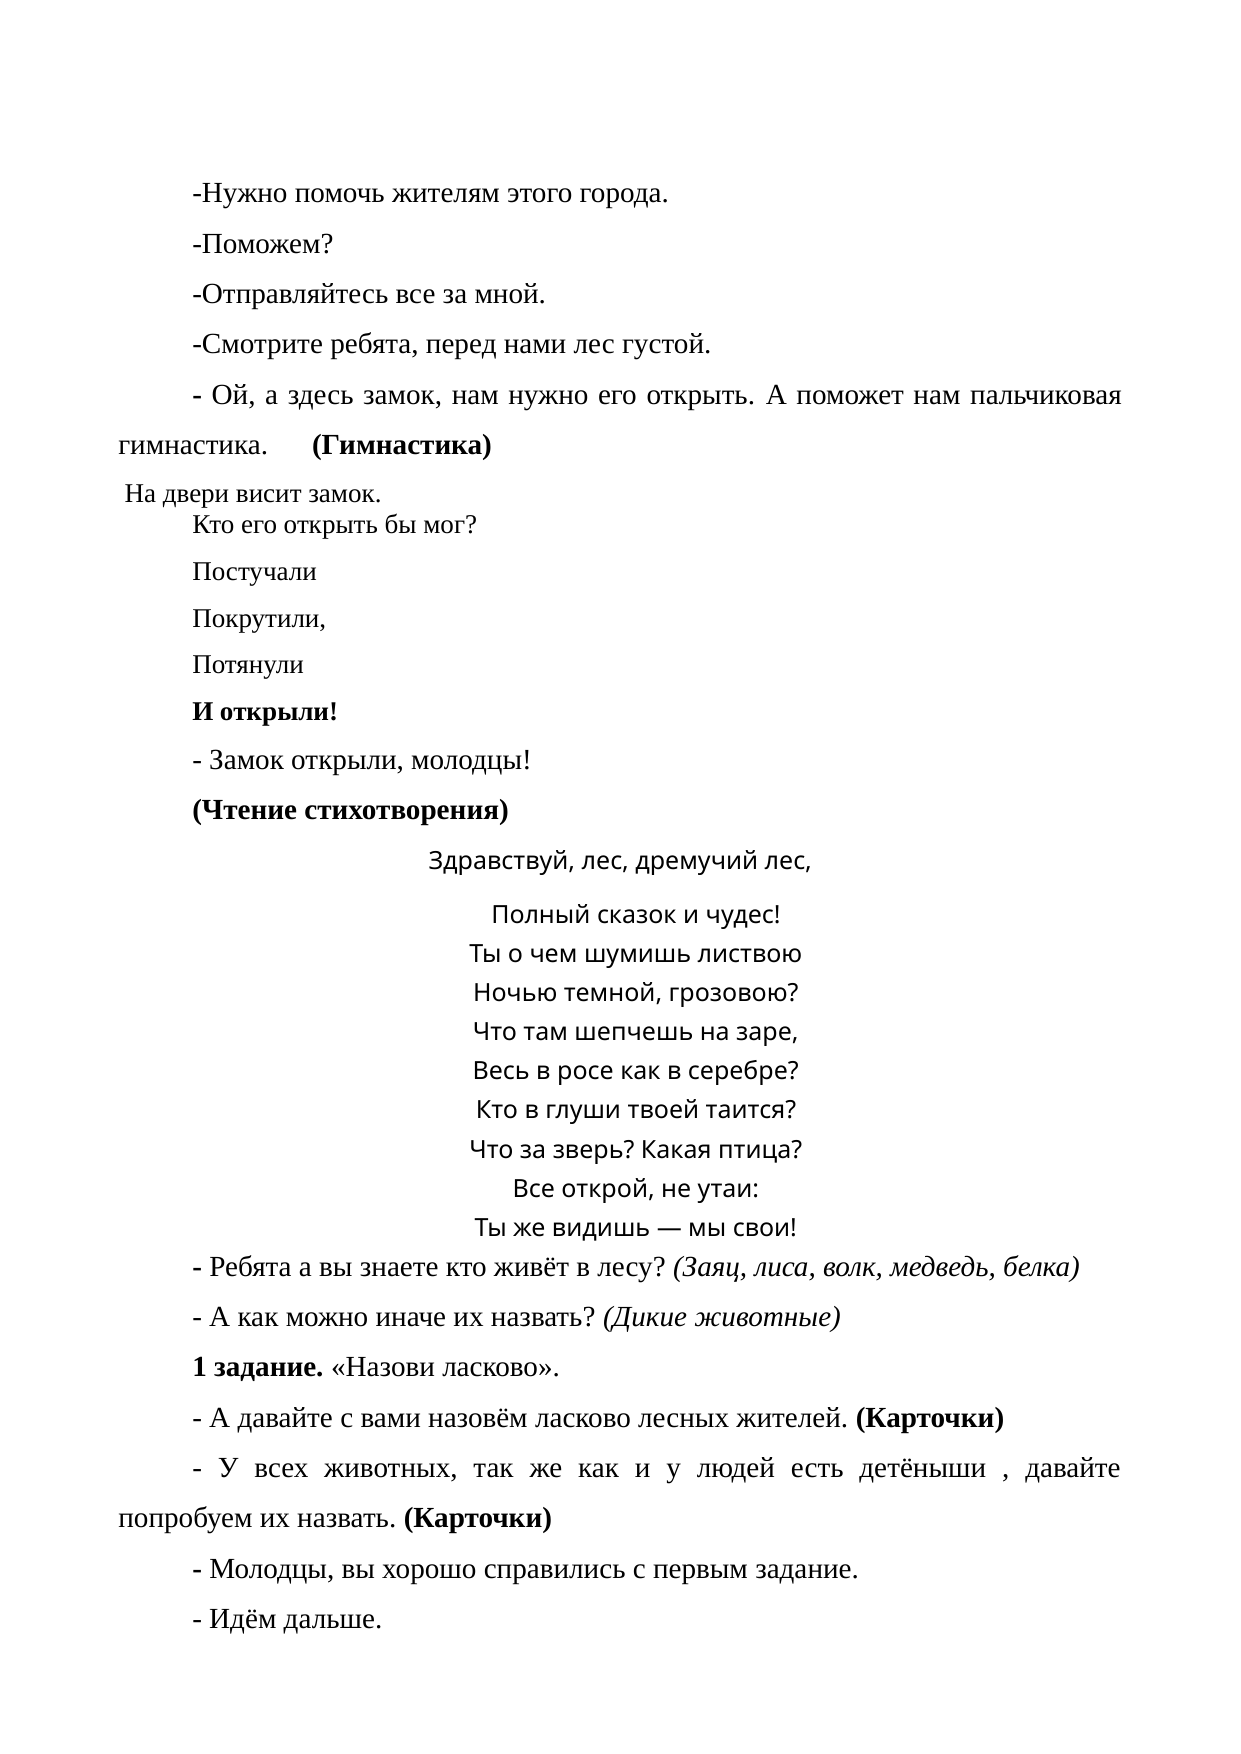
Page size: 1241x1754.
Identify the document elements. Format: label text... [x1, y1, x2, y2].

text Все открой, не утаи: [118, 1171, 1122, 1204]
text - Ой, а здесь замок, нам нужно его открыть. А поможет нам пальчиковая гимнастика. (Гимнастика) [118, 377, 1122, 461]
text Ты о чем шумишь листвою [118, 936, 1122, 969]
text Постучали [118, 555, 1122, 586]
text -Поможем? [118, 226, 1122, 259]
text На двери висит замок. [118, 477, 1122, 509]
text Кто в глуши твоей таится? [118, 1092, 1122, 1126]
text - Замок открыли, молодцы! [118, 742, 1122, 776]
text - А как можно иначе их назвать? (Дикие животные) [118, 1299, 1122, 1333]
text - Молодцы, вы хорошо справились с первым задание. [118, 1551, 1122, 1584]
text -Смотрите ребята, перед нами лес густой. [118, 327, 1122, 360]
text Потянули [118, 649, 1122, 680]
text Ты же видишь — мы свои! [118, 1210, 1122, 1244]
text Что там шепчешь на заре, [118, 1014, 1122, 1048]
text - Ребята а вы знаете кто живёт в лесу? (Заяц, лиса, волк, медведь, белка) [118, 1249, 1122, 1282]
text Кто его открыть бы мог? [118, 509, 1122, 540]
text (Чтение стихотворения) [118, 792, 1122, 826]
text 1 задание. «Назови ласково». [118, 1349, 1122, 1383]
text И открыли! [118, 695, 1122, 726]
text -Отправляйтесь все за мной. [118, 276, 1122, 310]
text - У всех животных, так же как и у людей есть детёныши , давайте попробуем их назвать. (Карточки) [118, 1450, 1122, 1534]
text Здравствуй, лес, дремучий лес, [118, 843, 1122, 877]
text Покрутили, [118, 602, 1122, 633]
text Ночью темной, грозовою? [118, 975, 1122, 1009]
text - Идём дальше. [118, 1601, 1122, 1634]
text Полный сказок и чудес! [118, 896, 1122, 930]
text Что за зверь? Какая птица? [118, 1131, 1122, 1165]
text -Нужно помочь жителям этого города. [118, 176, 1122, 209]
text - А давайте с вами назовём ласково лесных жителей. (Карточки) [118, 1400, 1122, 1433]
text Весь в росе как в серебре? [118, 1053, 1122, 1087]
